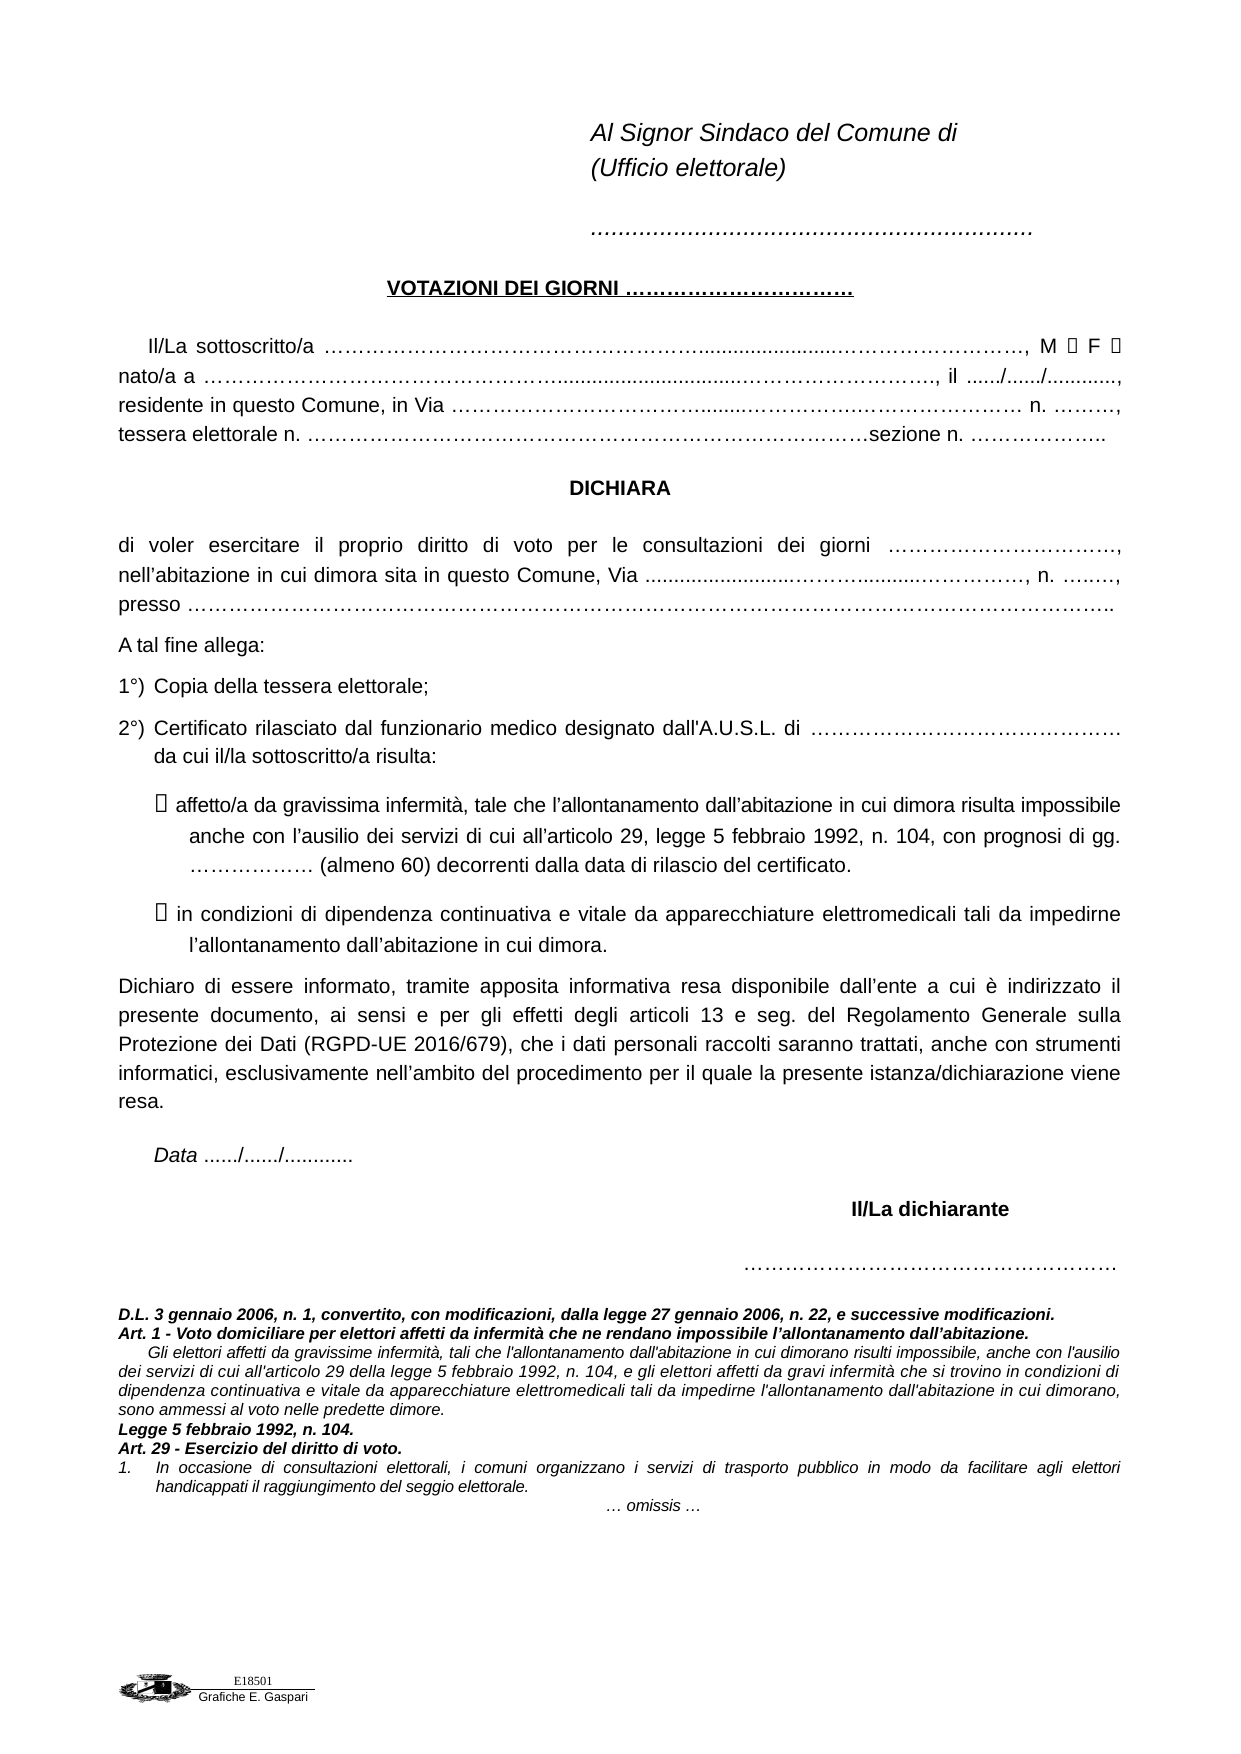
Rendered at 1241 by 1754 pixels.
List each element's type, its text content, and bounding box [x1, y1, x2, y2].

text Il/La dichiarante [738, 1197, 1122, 1221]
text Gli elettori affetti da gravissime infermità, tali che l'allontanamento dall'abitazione in cui dimorano risulti impossibile, anche con l'ausilio dei servizi di cui all'articolo 29 della legge 5 febbraio 1992, n. 104, e gli elettori affetti da gravi infermità che si trovino in condizioni di dipendenza continuativa e vitale da apparecchiature elettromedicali tali da impedirne l'allontanamento dall'abitazione in cui dimorano, sono ammessi al voto nelle predette dimore. [118, 1343, 1122, 1419]
text … omissis … [185, 1496, 1122, 1515]
text Legge 5 febbraio 1992, n. 104. [118, 1419, 1122, 1438]
text 2°) Certificato rilasciato dal funzionario medico designato dall'A.U.S.L. di ……………………………………… da cui il/la sottoscritto/a risulta: [118, 715, 1122, 768]
text D.L. 3 gennaio 2006, n. 1, convertito, con modificazioni, dalla legge 27 gennaio 2006, n. 22, e successive modificazioni. [118, 1304, 1122, 1323]
text di voler esercitare il proprio diritto di voto per le consultazioni dei giorni ……………………………, nell’abitazione in cui dimora sita in questo Comune, Via ..........................………...........……………, n. …..…, presso …………………………………………………………………………………………………………………….. [118, 529, 1122, 616]
text  in condizioni di dipendenza continuativa e vitale da apparecchiature elettromedicali tali da impedirne l’allontanamento dall’abitazione in cui dimora. [153, 894, 1122, 957]
text DICHIARA [118, 476, 1122, 499]
text Data ....../....../............ [118, 1143, 1122, 1167]
text ................................................................ [591, 212, 1122, 241]
text Art. 29 - Esercizio del diritto di voto. [118, 1438, 1122, 1458]
text Al Signor Sindaco del Comune di (Ufficio elettorale) [591, 118, 1122, 181]
text ……………………………………………… [738, 1251, 1122, 1274]
list In occasione di consultazioni elettorali, i comuni organizzano i servizi di trasporto pubblico in modo da facilitare agli elettori handicappati il raggiungimento del seggio elettorale. [118, 1458, 1122, 1496]
text VOTAZIONI DEI GIORNI …………………………… [118, 272, 1122, 300]
text  affetto/a da gravissima infermità, tale che l’allontanamento dall’abitazione in cui dimora risulta impossibile anche con l’ausilio dei servizi di cui all’articolo 29, legge 5 febbraio 1992, n. 104, con prognosi di gg. ……………… (almeno 60) decorrenti dalla data di rilascio del certificato. [153, 785, 1122, 877]
text Dichiaro di essere informato, tramite apposita informativa resa disponibile dall’ente a cui è indirizzato il presente documento, ai sensi e per gli effetti degli articoli 13 e seg. del Regolamento Generale sulla Protezione dei Dati (RGPD-UE 2016/679), che i dati personali raccolti saranno trattati, anche con strumenti informatici, esclusivamente nell’ambito del procedimento per il quale la presente istanza/dichiarazione viene resa. [118, 974, 1122, 1113]
text Il/La sottoscritto/a ………………………………………………........................………………………, M  F  nato/a a ……………………………………………................................………………………., il ....../....../............, residente in questo Comune, in Via ………………………………........…………….…………………… n. ………, tessera elettorale n. ………………………………………………………………………sezione n. ……………….. [118, 331, 1122, 446]
text 1°) Copia della tessera elettorale; [118, 674, 1122, 698]
text A tal fine allega: [118, 633, 1122, 657]
text Art. 1 - Voto domiciliare per elettori affetti da infermità che ne rendano impossibile l’allontanamento dall’abitazione. [118, 1323, 1122, 1343]
